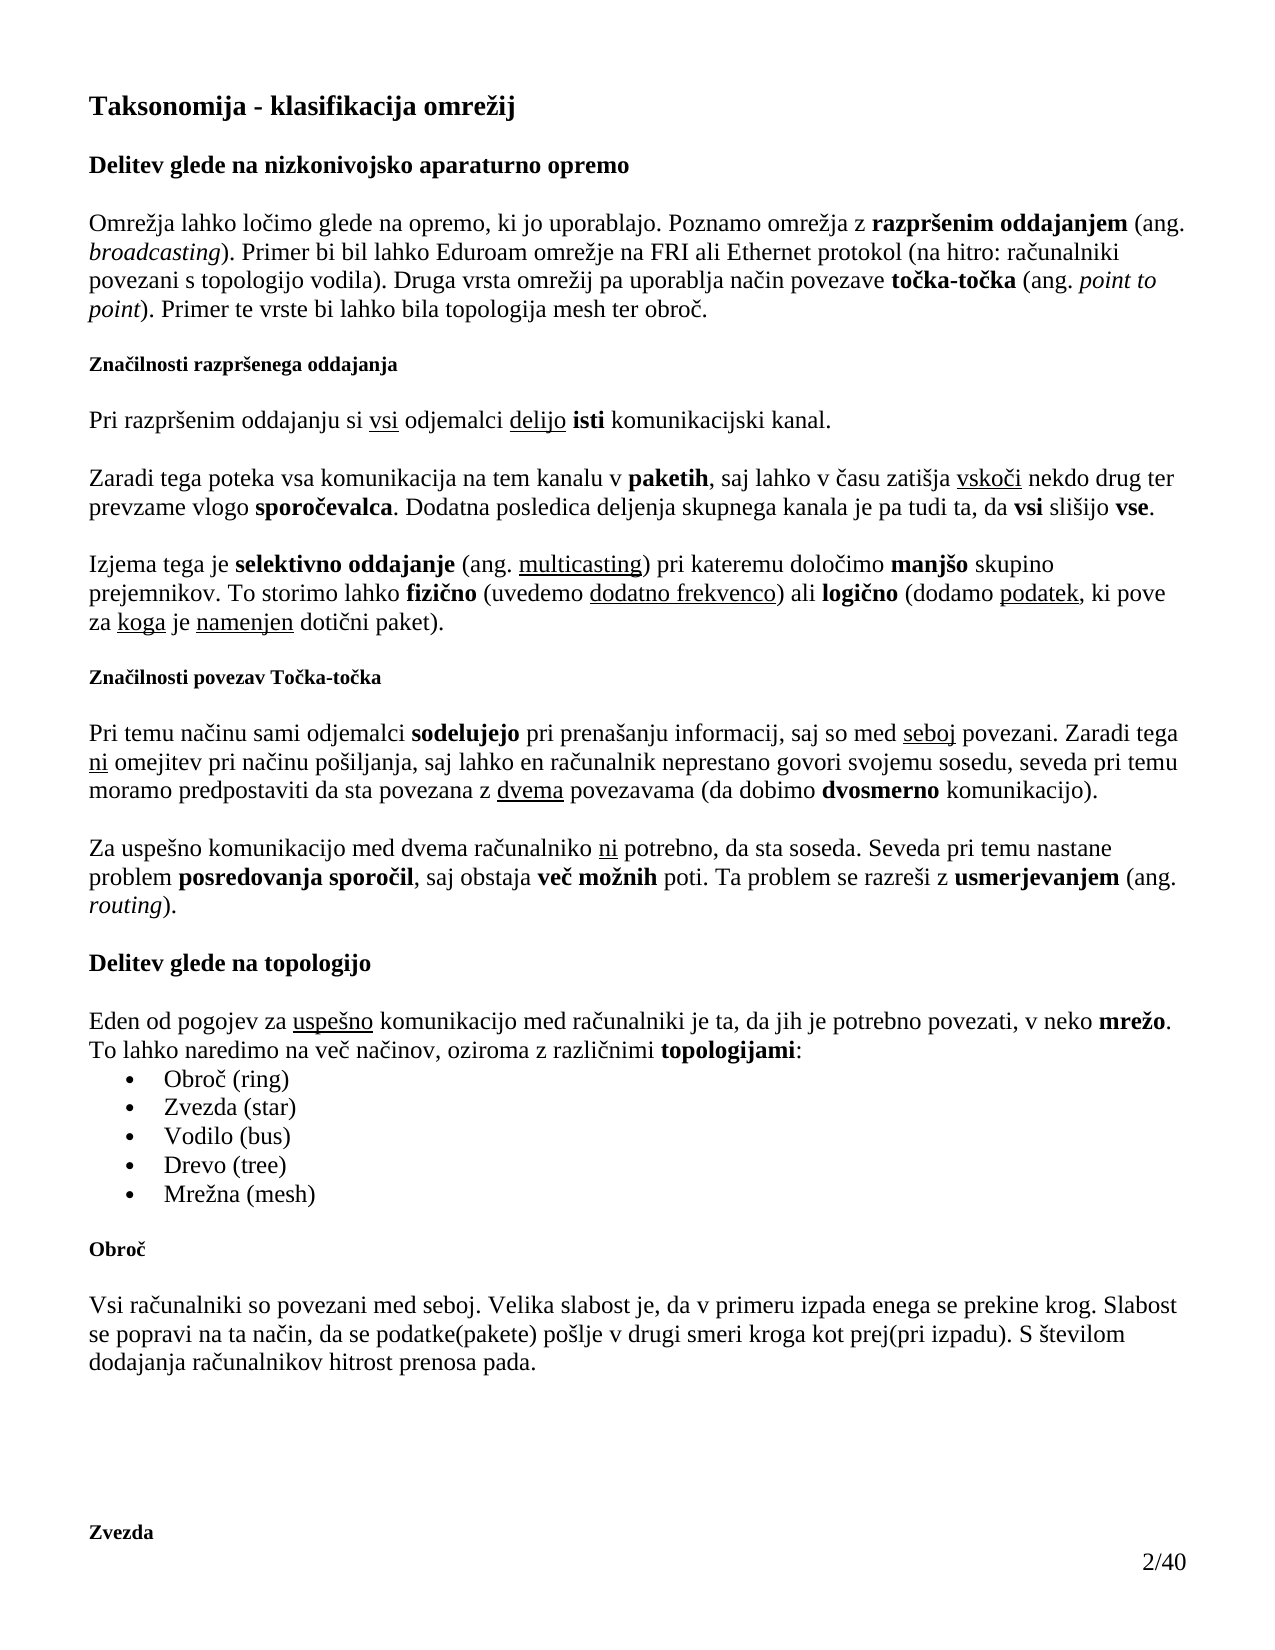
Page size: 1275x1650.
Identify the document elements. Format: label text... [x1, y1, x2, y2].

text Vsi računalniki so povezani med seboj. Velika slabost je, da v primeru izpada enega se prekine krog. Slabost se popravi na ta način, da se podatke(pakete) pošlje v drugi smeri kroga kot prej(pri izpadu). S številom dodajanja računalnikov hitrost prenosa pada. [89, 1290, 1186, 1376]
list Vodilo (bus) [126, 1121, 1186, 1150]
text Pri temu načinu sami odjemalci sodelujejo pri prenašanju informacij, saj so med seboj povezani. Zaradi tega ni omejitev pri načinu pošiljanja, saj lahko en računalnik neprestano govori svojemu sosedu, seveda pri temu moramo predpostaviti da sta povezana z dvema povezavama (da dobimo dvosmerno komunikacijo). Za uspešno komunikacijo med dvema računalniko ni potrebno, da sta soseda. Seveda pri temu nastane problem posredovanja sporočil, saj obstaja več možnih poti. Ta problem se razreši z usmerjevanjem (ang. routing). [89, 718, 1186, 919]
text Eden od pogojev za uspešno komunikacijo med računalniki je ta, da jih je potrebno povezati, v neko mrežo. To lahko naredimo na več načinov, oziroma z različnimi topologijami: [89, 1006, 1186, 1064]
subtitle Zvezda [89, 1520, 1186, 1544]
subtitle Obroč [89, 1237, 1186, 1261]
subtitle Značilnosti povezav Točka-točka [89, 665, 1186, 689]
list Mrežna (mesh) [126, 1179, 1186, 1207]
list Zvezda (star) [126, 1092, 1186, 1121]
subtitle Taksonomija - klasifikacija omrežij [89, 89, 1186, 121]
list Obroč (ring) [126, 1064, 1186, 1092]
text Omrežja lahko ločimo glede na opremo, ki jo uporablajo. Poznamo omrežja z razpršenim oddajanjem (ang. broadcasting). Primer bi bil lahko Eduroam omrežje na FRI ali Ethernet protokol (na hitro: računalniki povezani s topologijo vodila). Druga vrsta omrežij pa uporablja način povezave točka-točka (ang. point to point). Primer te vrste bi lahko bila topologija mesh ter obroč. [89, 208, 1186, 323]
subtitle Delitev glede na nizkonivojsko aparaturno opremo [89, 150, 1186, 179]
subtitle Značilnosti razpršenega oddajanja [89, 352, 1186, 376]
subtitle Delitev glede na topologijo [89, 948, 1186, 977]
list Drevo (tree) [126, 1150, 1186, 1179]
text Pri razpršenim oddajanju si vsi odjemalci delijo isti komunikacijski kanal. Zaradi tega poteka vsa komunikacija na tem kanalu v paketih, saj lahko v času zatišja vskoči nekdo drug ter prevzame vlogo sporočevalca. Dodatna posledica deljenja skupnega kanala je pa tudi ta, da vsi slišijo vse. Izjema tega je selektivno oddajanje (ang. multicasting) pri kateremu določimo manjšo skupino prejemnikov. To storimo lahko fizično (uvedemo dodatno frekvenco) ali logično (dodamo podatek, ki pove za koga je namenjen dotični paket). [89, 406, 1186, 636]
